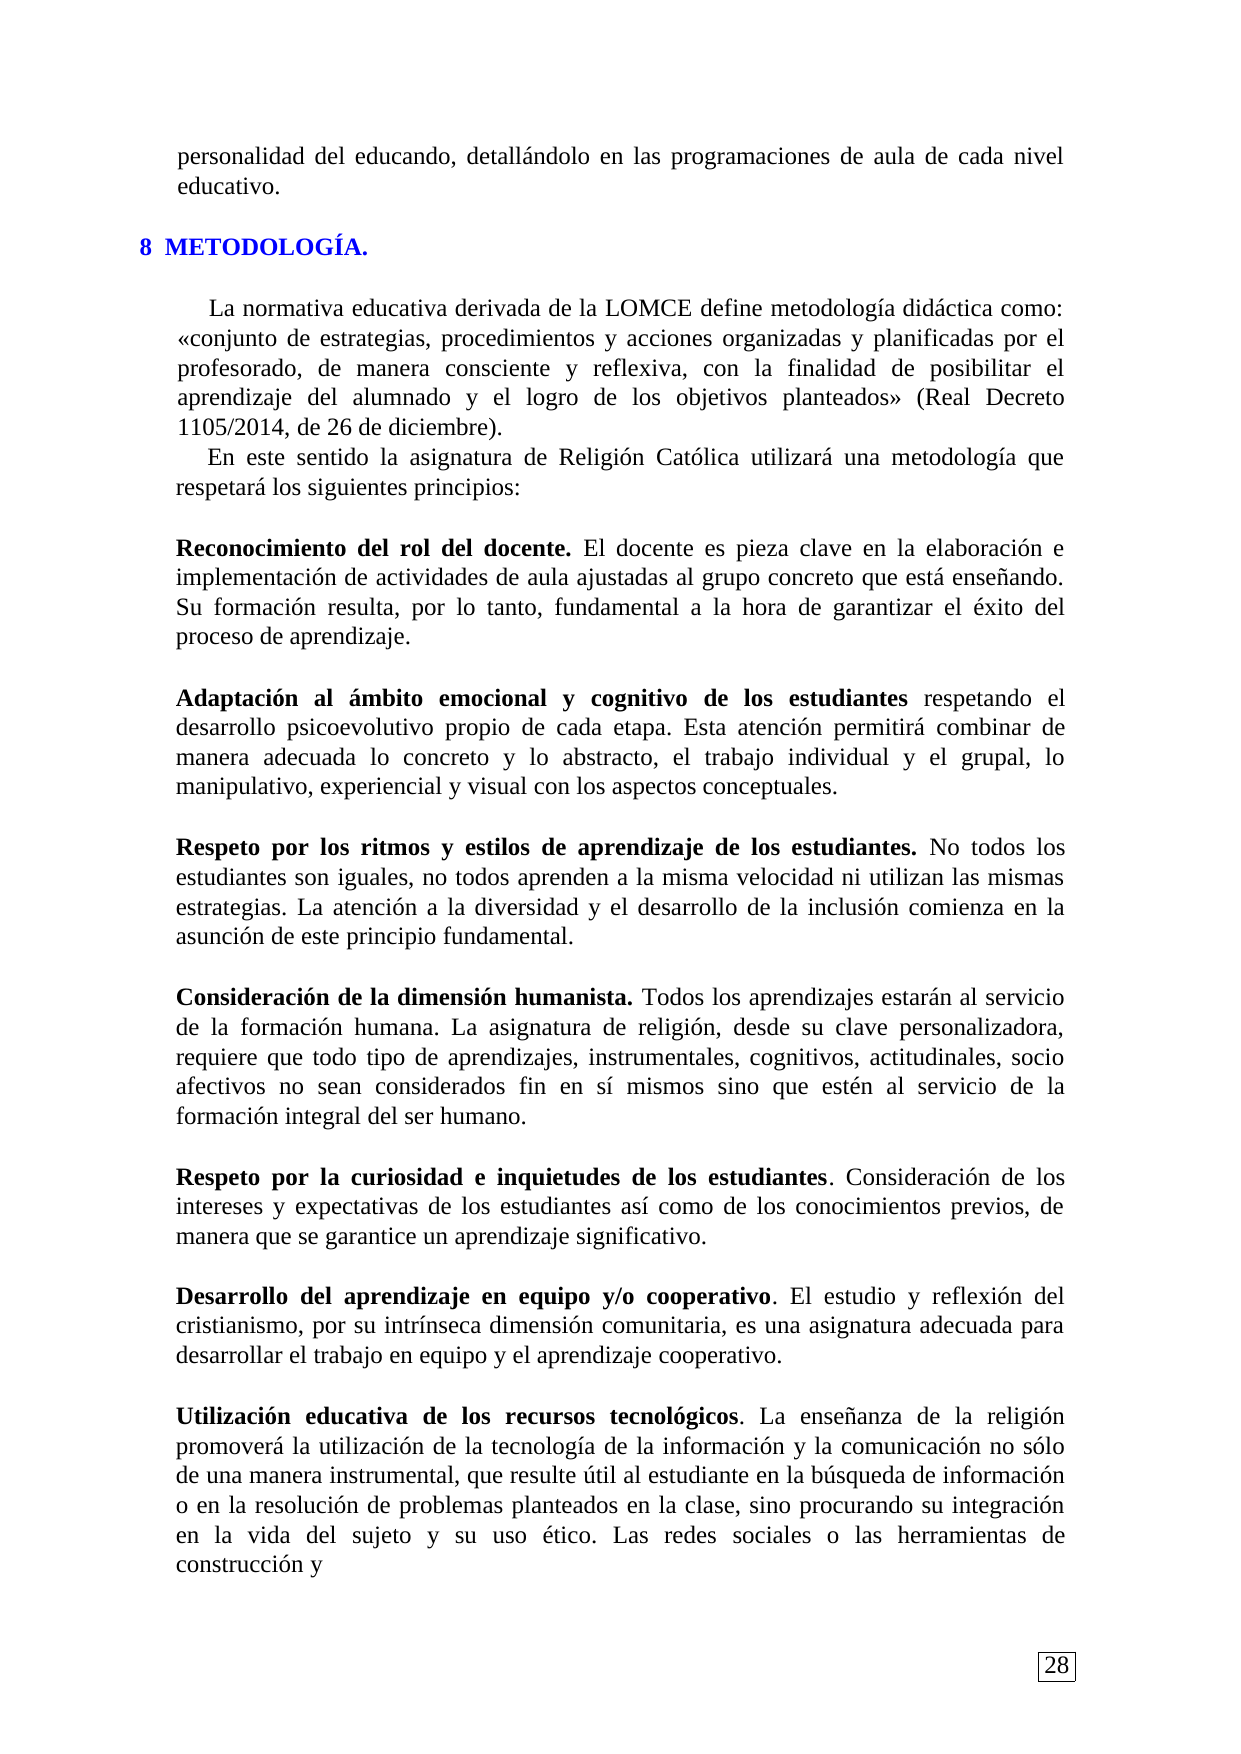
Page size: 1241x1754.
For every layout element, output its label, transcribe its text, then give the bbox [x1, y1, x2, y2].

list METODOLOGÍA. [139, 232, 1236, 260]
text Reconocimiento del rol del docente. El docente es pieza clave en la elaboración e implementación de actividades de aula ajustadas al grupo concreto que está enseñando. Su formación resulta, por lo tanto, fundamental a la hora de garantizar el éxito del proceso de aprendizaje. [176, 533, 1065, 650]
text Adaptación al ámbito emocional y cognitivo de los estudiantes respetando el desarrollo psicoevolutivo propio de cada etapa. Esta atención permitirá combinar de manera adecuada lo concreto y lo abstracto, el trabajo individual y el grupal, lo manipulativo, experiencial y visual con los aspectos conceptuales. [176, 683, 1066, 800]
text Utilización educativa de los recursos tecnológicos. La enseñanza de la religión promoverá la utilización de la tecnología de la información y la comunicación no sólo de una manera instrumental, que resulte útil al estudiante en la búsqueda de información o en la resolución de problemas planteados en la clase, sino procurando su integración en la vida del sujeto y su uso ético. Las redes sociales o las herramientas de construcción y [176, 1401, 1065, 1578]
text La normativa educativa derivada de la LOMCE define metodología didáctica como: [208, 293, 1236, 322]
text «conjunto de estrategias, procedimientos y acciones organizadas y planificadas por el profesorado, de manera consciente y reflexiva, con la finalidad de posibilitar el aprendizaje del alumnado y el logro de los objetivos planteados» (Real Decreto 1105/2014, de 26 de diciembre). [177, 323, 1065, 441]
text Consideración de la dimensión humanista. Todos los aprendizajes estarán al servicio de la formación humana. La asignatura de religión, desde su clave personalizadora, requiere que todo tipo de aprendizajes, instrumentales, cognitivos, actitudinales, socio afectivos no sean considerados fin en sí mismos sino que estén al servicio de la formación integral del ser humano. [176, 982, 1065, 1129]
text Respeto por la curiosidad e inquietudes de los estudiantes. Consideración de los intereses y expectativas de los estudiantes así como de los conocimientos previos, de manera que se garantice un aprendizaje significativo. [176, 1162, 1065, 1250]
text En este sentido la asignatura de Religión Católica utilizará una metodología que respetará los siguientes principios: [176, 442, 1064, 501]
text Respeto por los ritmos y estilos de aprendizaje de los estudiantes. No todos los estudiantes son iguales, no todos aprenden a la misma velocidad ni utilizan las mismas estrategias. La atención a la diversidad y el desarrollo de la inclusión comienza en la asunción de este principio fundamental. [176, 832, 1066, 950]
text Desarrollo del aprendizaje en equipo y/o cooperativo. El estudio y reflexión del cristianismo, por su intrínseca dimensión comunitaria, es una asignatura adecuada para desarrollar el trabajo en equipo y el aprendizaje cooperativo. [176, 1281, 1065, 1369]
text personalidad del educando, detallándolo en las programaciones de aula de cada nivel educativo. [177, 141, 1064, 199]
